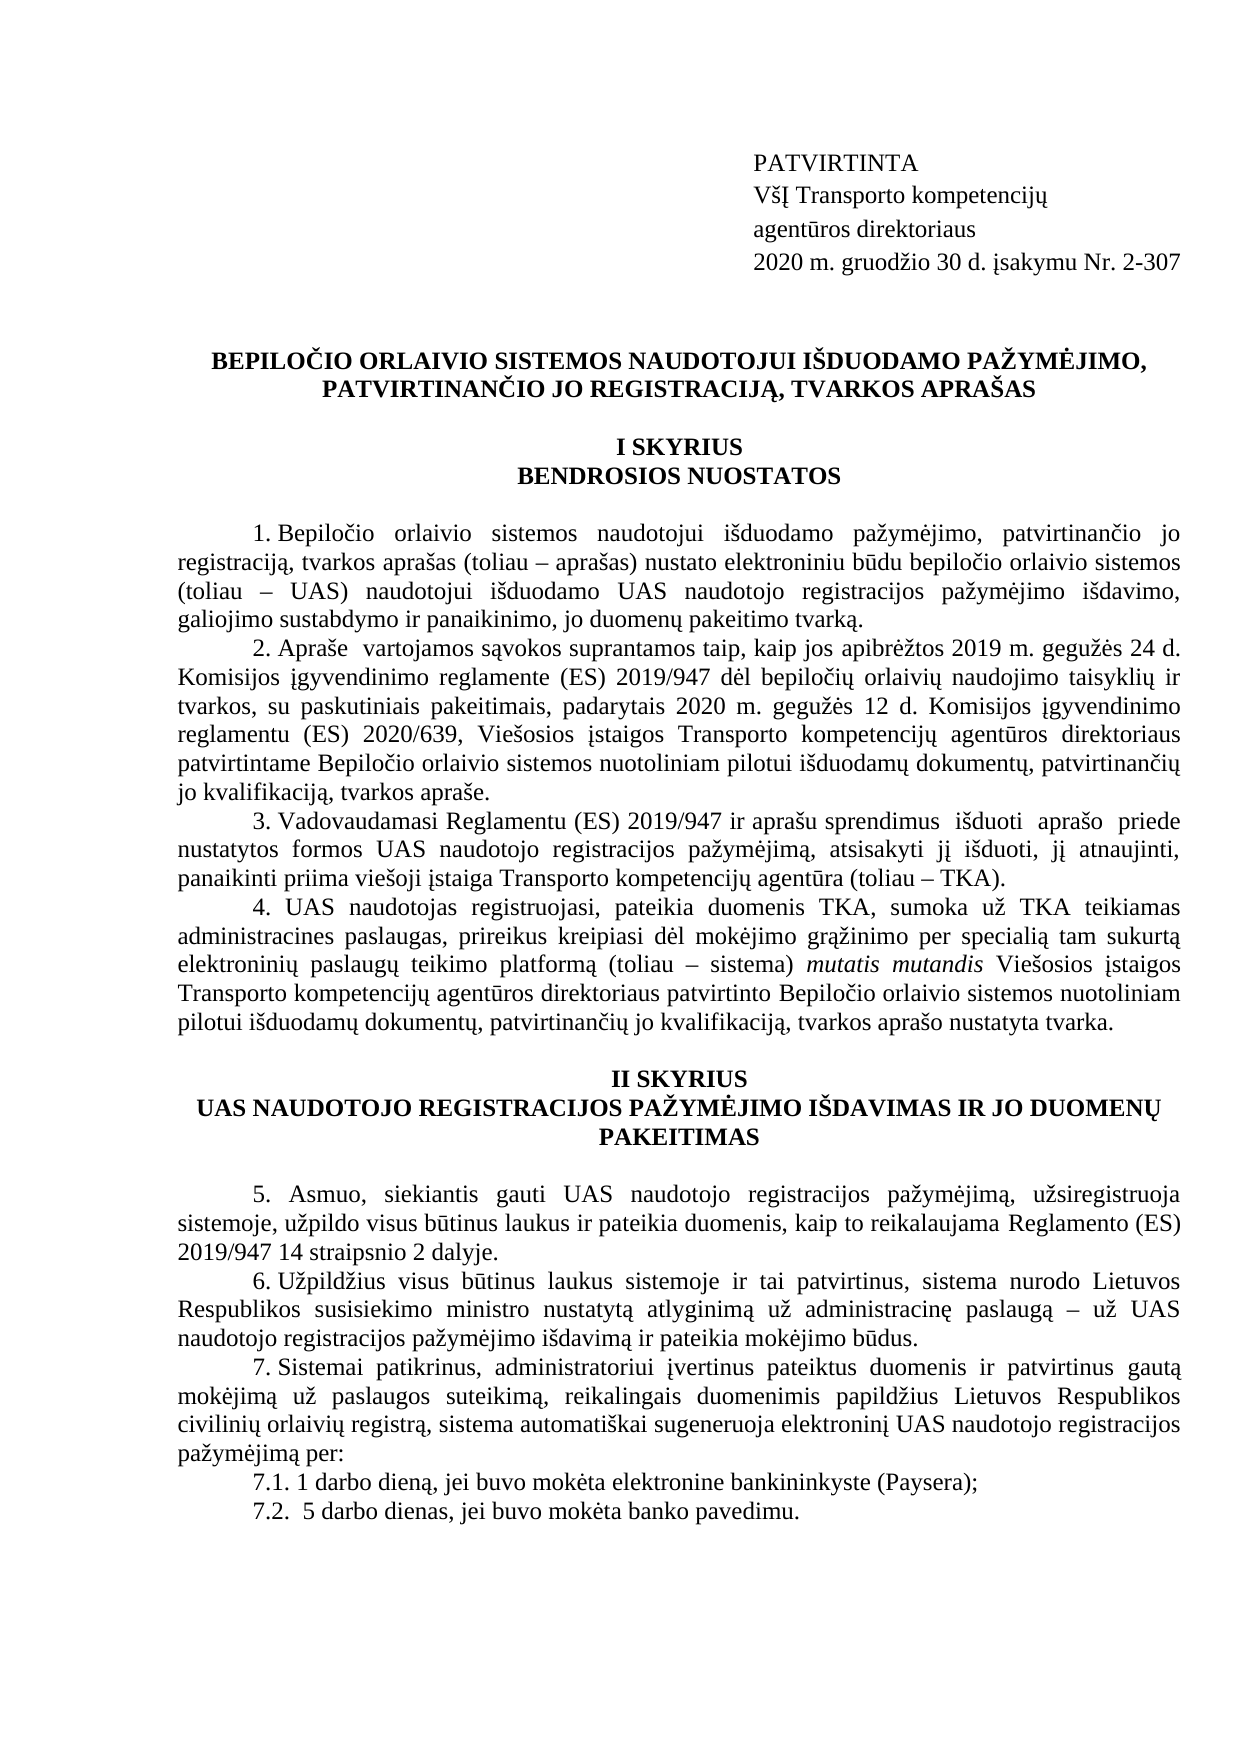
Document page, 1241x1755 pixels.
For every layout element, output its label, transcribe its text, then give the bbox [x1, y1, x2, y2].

text VšĮ Transporto kompetencijų [177, 181, 1181, 209]
text 1. Bepiločio orlaivio sistemos naudotojui išduodamo pažymėjimo, patvirtinančio jo registraciją, tvarkos aprašas (toliau – aprašas) nustato elektroniniu būdu bepiločio orlaivio sistemos (toliau – UAS) naudotojui išduodamo UAS naudotojo registracijos pažymėjimo išdavimo, galiojimo sustabdymo ir panaikinimo, jo duomenų pakeitimo tvarką. [177, 518, 1181, 633]
text bENDROSIOS NUOSTATOS [177, 461, 1181, 489]
text 2. Apraše vartojamos sąvokos suprantamos taip, kaip jos apibrėžtos 2019 m. gegužės 24 d. Komisijos įgyvendinimo reglamente (ES) 2019/947 dėl bepiločių orlaivių naudojimo taisyklių ir tvarkos, su paskutiniais pakeitimais, padarytais 2020 m. gegužės 12 d. Komisijos įgyvendinimo reglamentu (ES) 2020/639, Viešosios įstaigos Transporto kompetencijų agentūros direktoriaus patvirtintame Bepiločio orlaivio sistemos nuotoliniam pilotui išduodamų dokumentų, patvirtinančių jo kvalifikaciją, tvarkos apraše. [177, 633, 1181, 806]
text 6. Užpildžius visus būtinus laukus sistemoje ir tai patvirtinus, sistema nurodo Lietuvos Respublikos susisiekimo ministro nustatytą atlyginimą už administracinę paslaugą – už UAS naudotojo registracijos pažymėjimo išdavimą ir pateikia mokėjimo būdus. [177, 1266, 1181, 1352]
text 7.1. 1 darbo dieną, jei buvo mokėta elektronine bankininkyste (Paysera); [177, 1467, 1181, 1496]
text 7. Sistemai patikrinus, administratoriui įvertinus pateiktus duomenis ir patvirtinus gautą mokėjimą už paslaugos suteikimą, reikalingais duomenimis papildžius Lietuvos Respublikos civilinių orlaivių registrą, sistema automatiškai sugeneruoja elektroninį UAS naudotojo registracijos pažymėjimą per: [177, 1352, 1181, 1467]
text UAS naudotojo registracijos pažymėjimo išdavimas IR JO DUOMENŲ PAKEITIMAS [177, 1093, 1181, 1151]
text BEPILOČIO ORLAIVIO SISTEMOS NAUDOTOJUI IŠDUODAMO PAŽYMĖJIMO, PATVIRTINANČIO JO REGISTRACIJĄ, TVARKOS APRAŠas [177, 346, 1181, 403]
text 5. Asmuo, siekiantis gauti UAS naudotojo registracijos pažymėjimą, užsiregistruoja sistemoje, užpildo visus būtinus laukus ir pateikia duomenis, kaip to reikalaujama Reglamento (ES) 2019/947 14 straipsnio 2 dalyje. [177, 1179, 1181, 1266]
text II SKYRIUS [177, 1064, 1181, 1093]
text 3. Vadovaudamasi Reglamentu (ES) 2019/947 ir aprašu sprendimus išduoti aprašo priede nustatytos formos UAS naudotojo registracijos pažymėjimą, atsisakyti jį išduoti, jį atnaujinti, panaikinti priima viešoji įstaiga Transporto kompetencijų agentūra (toliau – TKA). [177, 806, 1181, 892]
text 7.2. 5 darbo dienas, jei buvo mokėta banko pavedimu. [177, 1496, 1181, 1524]
text I SKYRIUS [177, 432, 1181, 461]
text 4. UAS naudotojas registruojasi, pateikia duomenis TKA, sumoka už TKA teikiamas administracines paslaugas, prireikus kreipiasi dėl mokėjimo grąžinimo per specialią tam sukurtą elektroninių paslaugų teikimo platformą (toliau – sistema) mutatis mutandis Viešosios įstaigos Transporto kompetencijų agentūros direktoriaus patvirtinto Bepiločio orlaivio sistemos nuotoliniam pilotui išduodamų dokumentų, patvirtinančių jo kvalifikaciją, tvarkos aprašo nustatyta tvarka. [177, 892, 1181, 1036]
text PATVIRTINTA [177, 148, 1181, 176]
text agentūros direktoriaus [177, 214, 1181, 242]
text 2020 m. gruodžio 30 d. įsakymu Nr. 2-307 [177, 247, 1181, 275]
